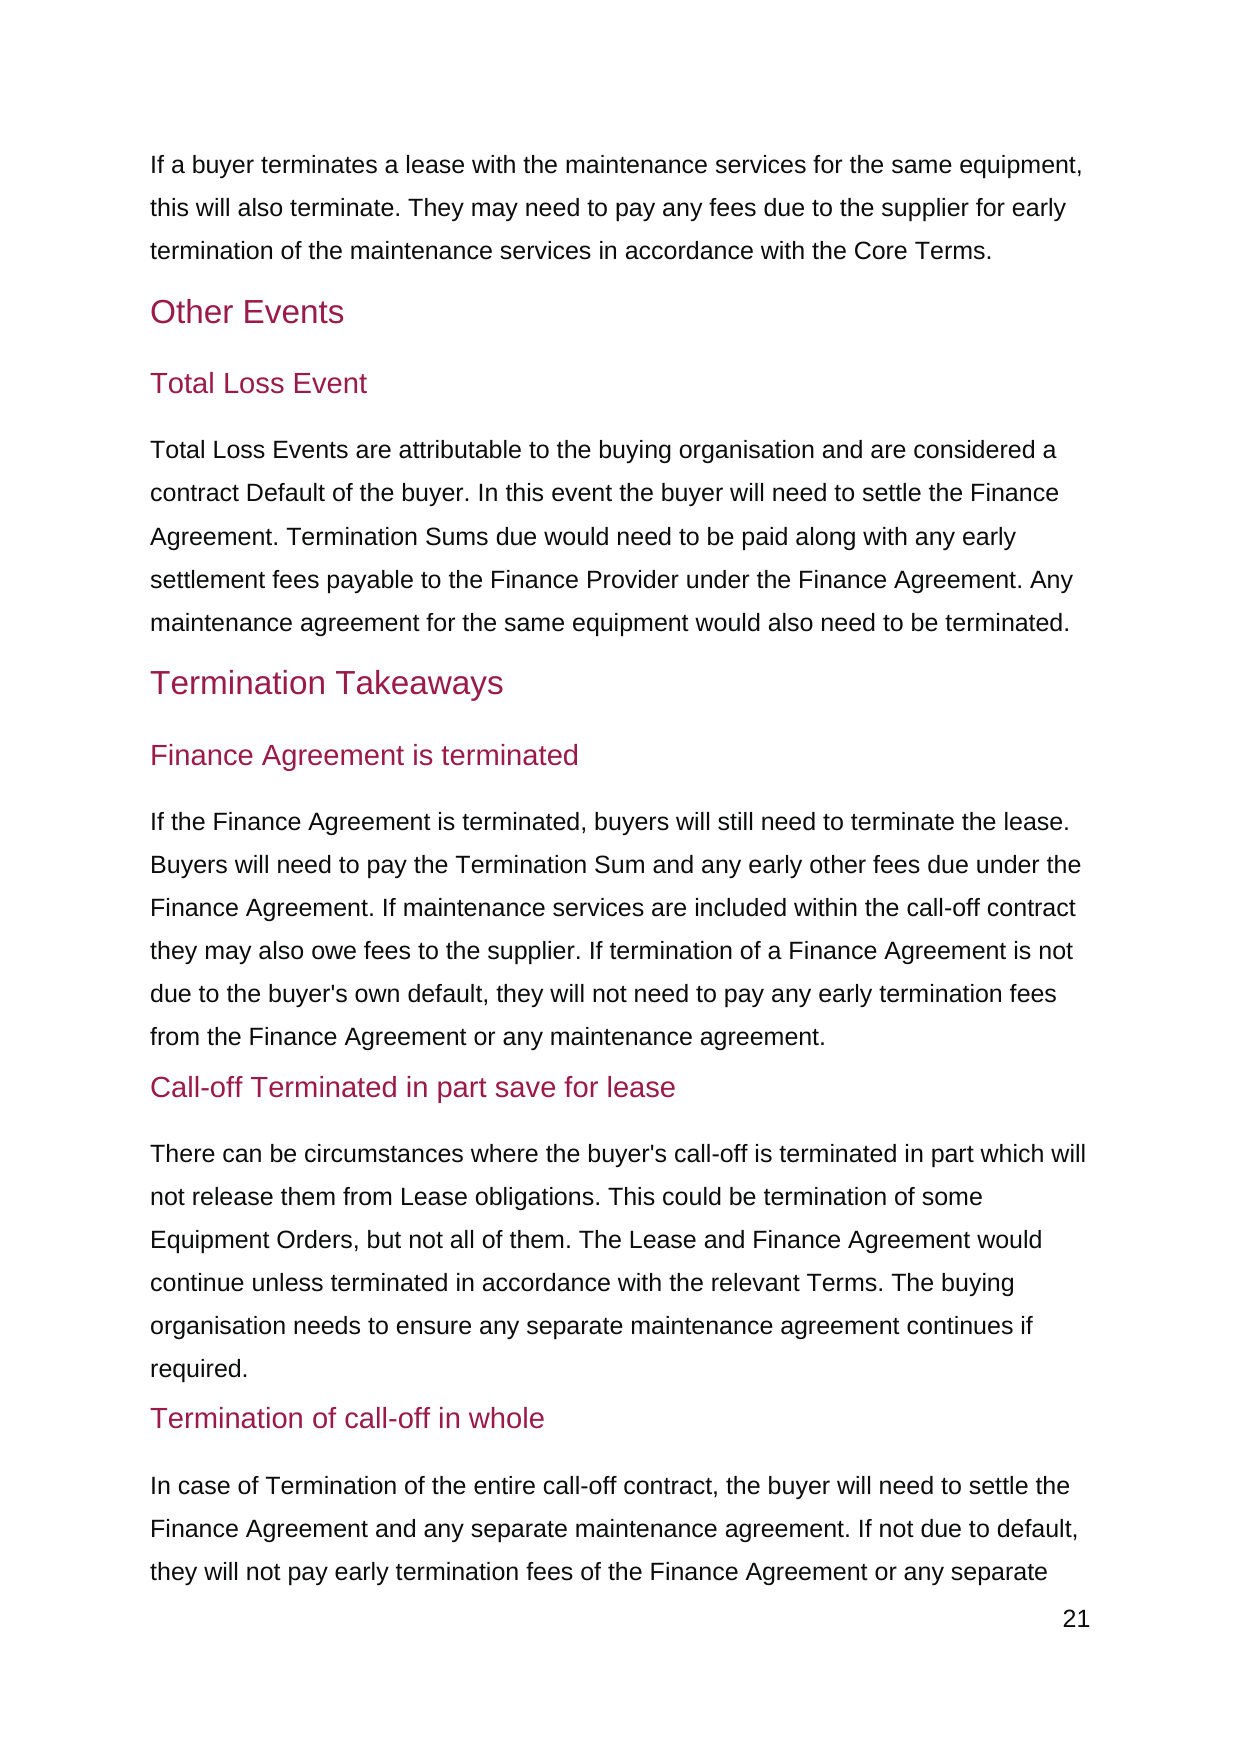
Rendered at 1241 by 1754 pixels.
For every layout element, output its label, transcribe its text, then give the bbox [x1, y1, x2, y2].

text Total Loss Events are attributable to the buying organisation and are considered a contract Default of the buyer. In this event the buyer will need to settle the Finance Agreement. Termination Sums due would need to be paid along with any early settlement fees payable to the Finance Provider under the Finance Agreement. Any maintenance agreement for the same equipment would also need to be terminated. [150, 435, 1090, 636]
text If the Finance Agreement is terminated, buyers will still need to terminate the lease. Buyers will need to pay the Termination Sum and any early other fees due under the Finance Agreement. If maintenance services are included within the call-off contract they may also owe fees to the supplier. If termination of a Finance Agreement is not due to the buyer's own default, they will not need to pay any early termination fees from the Finance Agreement or any maintenance agreement. [150, 807, 1090, 1051]
text There can be circumstances where the buyer's call-off is terminated in part which will not release them from Lease obligations. This could be termination of some Equipment Orders, but not all of them. The Lease and Finance Agreement would continue unless terminated in accordance with the relevant Terms. The buying organisation needs to ensure any separate maintenance agreement continues if required. [150, 1139, 1090, 1383]
subtitle Total Loss Event [150, 366, 1090, 400]
text In case of Termination of the entire call-off contract, the buyer will need to settle the Finance Agreement and any separate maintenance agreement. If not due to default, they will not pay early termination fees of the Finance Agreement or any separate [150, 1471, 1090, 1586]
subtitle Other Events [150, 292, 1090, 330]
subtitle Termination of call-off in whole [150, 1402, 1090, 1435]
subtitle Call-off Terminated in part save for lease [150, 1069, 1090, 1103]
text If a buyer terminates a lease with the maintenance services for the same equipment, this will also terminate. They may need to pay any fees due to the supplier for early termination of the maintenance services in accordance with the Core Terms. [150, 150, 1090, 265]
subtitle Finance Agreement is terminated [150, 738, 1090, 771]
subtitle Termination Takeaways [150, 663, 1090, 702]
